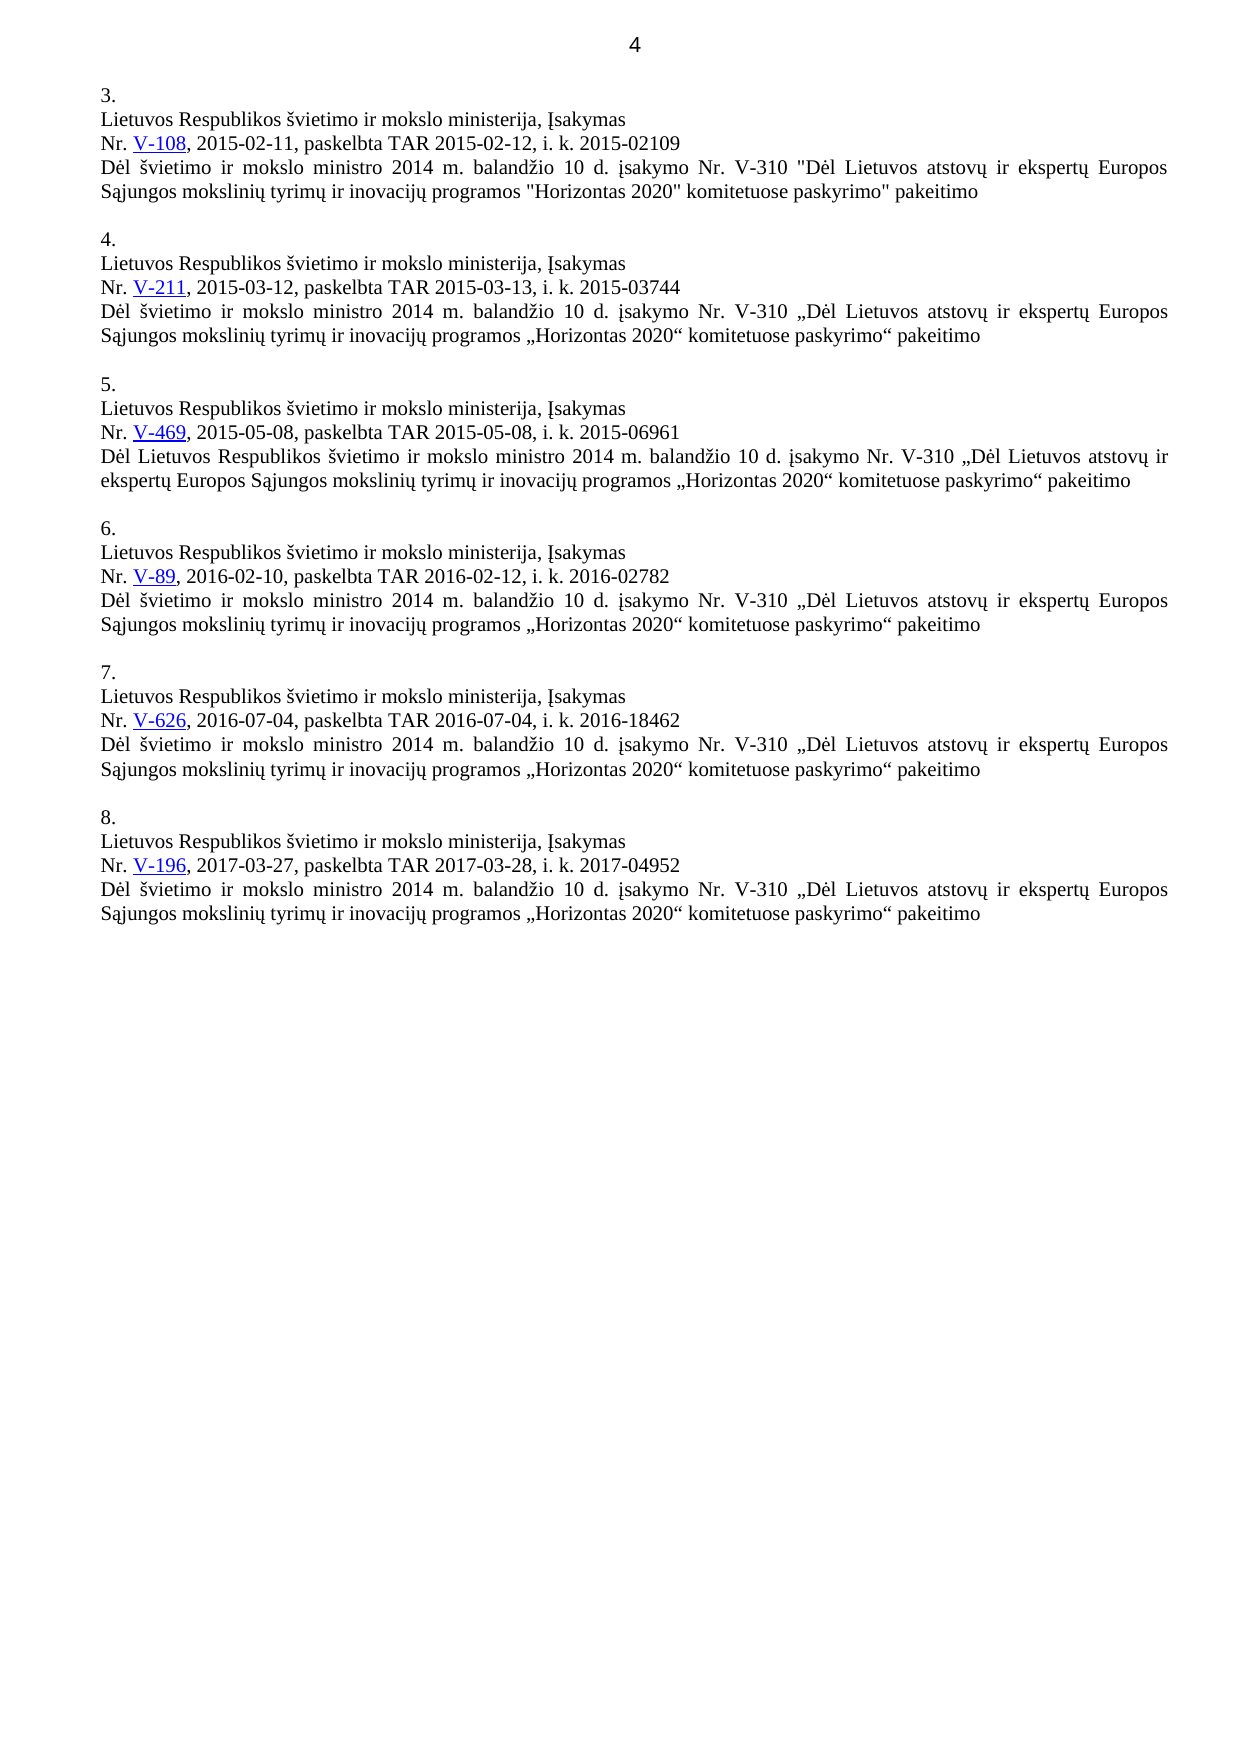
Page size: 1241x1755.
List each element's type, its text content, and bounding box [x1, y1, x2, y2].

text Nr. V-626, 2016-07-04, paskelbta TAR 2016-07-04, i. k. 2016-18462 [100, 708, 1169, 732]
text Lietuvos Respublikos švietimo ir mokslo ministerija, Įsakymas [100, 107, 1169, 131]
text Dėl švietimo ir mokslo ministro 2014 m. balandžio 10 d. įsakymo Nr. V-310 "Dėl Lietuvos atstovų ir ekspertų Europos Sąjungos mokslinių tyrimų ir inovacijų programos "Horizontas 2020" komitetuose paskyrimo" pakeitimo [100, 155, 1169, 203]
text Dėl švietimo ir mokslo ministro 2014 m. balandžio 10 d. įsakymo Nr. V-310 „Dėl Lietuvos atstovų ir ekspertų Europos Sąjungos mokslinių tyrimų ir inovacijų programos „Horizontas 2020“ komitetuose paskyrimo“ pakeitimo [100, 877, 1169, 925]
text 7. [100, 660, 1169, 684]
text Nr. V-196, 2017-03-27, paskelbta TAR 2017-03-28, i. k. 2017-04952 [100, 853, 1169, 877]
text 6. [100, 516, 1169, 540]
text Nr. V-211, 2015-03-12, paskelbta TAR 2015-03-13, i. k. 2015-03744 [100, 275, 1169, 299]
text Lietuvos Respublikos švietimo ir mokslo ministerija, Įsakymas [100, 829, 1169, 853]
text Lietuvos Respublikos švietimo ir mokslo ministerija, Įsakymas [100, 396, 1169, 419]
text Lietuvos Respublikos švietimo ir mokslo ministerija, Įsakymas [100, 684, 1169, 708]
text Lietuvos Respublikos švietimo ir mokslo ministerija, Įsakymas [100, 251, 1169, 275]
text 3. [100, 83, 1169, 107]
text Lietuvos Respublikos švietimo ir mokslo ministerija, Įsakymas [100, 540, 1169, 564]
text Dėl švietimo ir mokslo ministro 2014 m. balandžio 10 d. įsakymo Nr. V-310 „Dėl Lietuvos atstovų ir ekspertų Europos Sąjungos mokslinių tyrimų ir inovacijų programos „Horizontas 2020“ komitetuose paskyrimo“ pakeitimo [100, 732, 1169, 781]
text Nr. V-469, 2015-05-08, paskelbta TAR 2015-05-08, i. k. 2015-06961 [100, 419, 1169, 444]
text Dėl Lietuvos Respublikos švietimo ir mokslo ministro 2014 m. balandžio 10 d. įsakymo Nr. V-310 „Dėl Lietuvos atstovų ir ekspertų Europos Sąjungos mokslinių tyrimų ir inovacijų programos „Horizontas 2020“ komitetuose paskyrimo“ pakeitimo [100, 444, 1169, 492]
text 5. [100, 371, 1169, 396]
text Nr. V-108, 2015-02-11, paskelbta TAR 2015-02-12, i. k. 2015-02109 [100, 131, 1169, 155]
text Dėl švietimo ir mokslo ministro 2014 m. balandžio 10 d. įsakymo Nr. V-310 „Dėl Lietuvos atstovų ir ekspertų Europos Sąjungos mokslinių tyrimų ir inovacijų programos „Horizontas 2020“ komitetuose paskyrimo“ pakeitimo [100, 588, 1169, 636]
text Nr. V-89, 2016-02-10, paskelbta TAR 2016-02-12, i. k. 2016-02782 [100, 564, 1169, 588]
text 4. [100, 227, 1169, 251]
text Dėl švietimo ir mokslo ministro 2014 m. balandžio 10 d. įsakymo Nr. V-310 „Dėl Lietuvos atstovų ir ekspertų Europos Sąjungos mokslinių tyrimų ir inovacijų programos „Horizontas 2020“ komitetuose paskyrimo“ pakeitimo [100, 299, 1169, 347]
text 8. [100, 804, 1169, 829]
